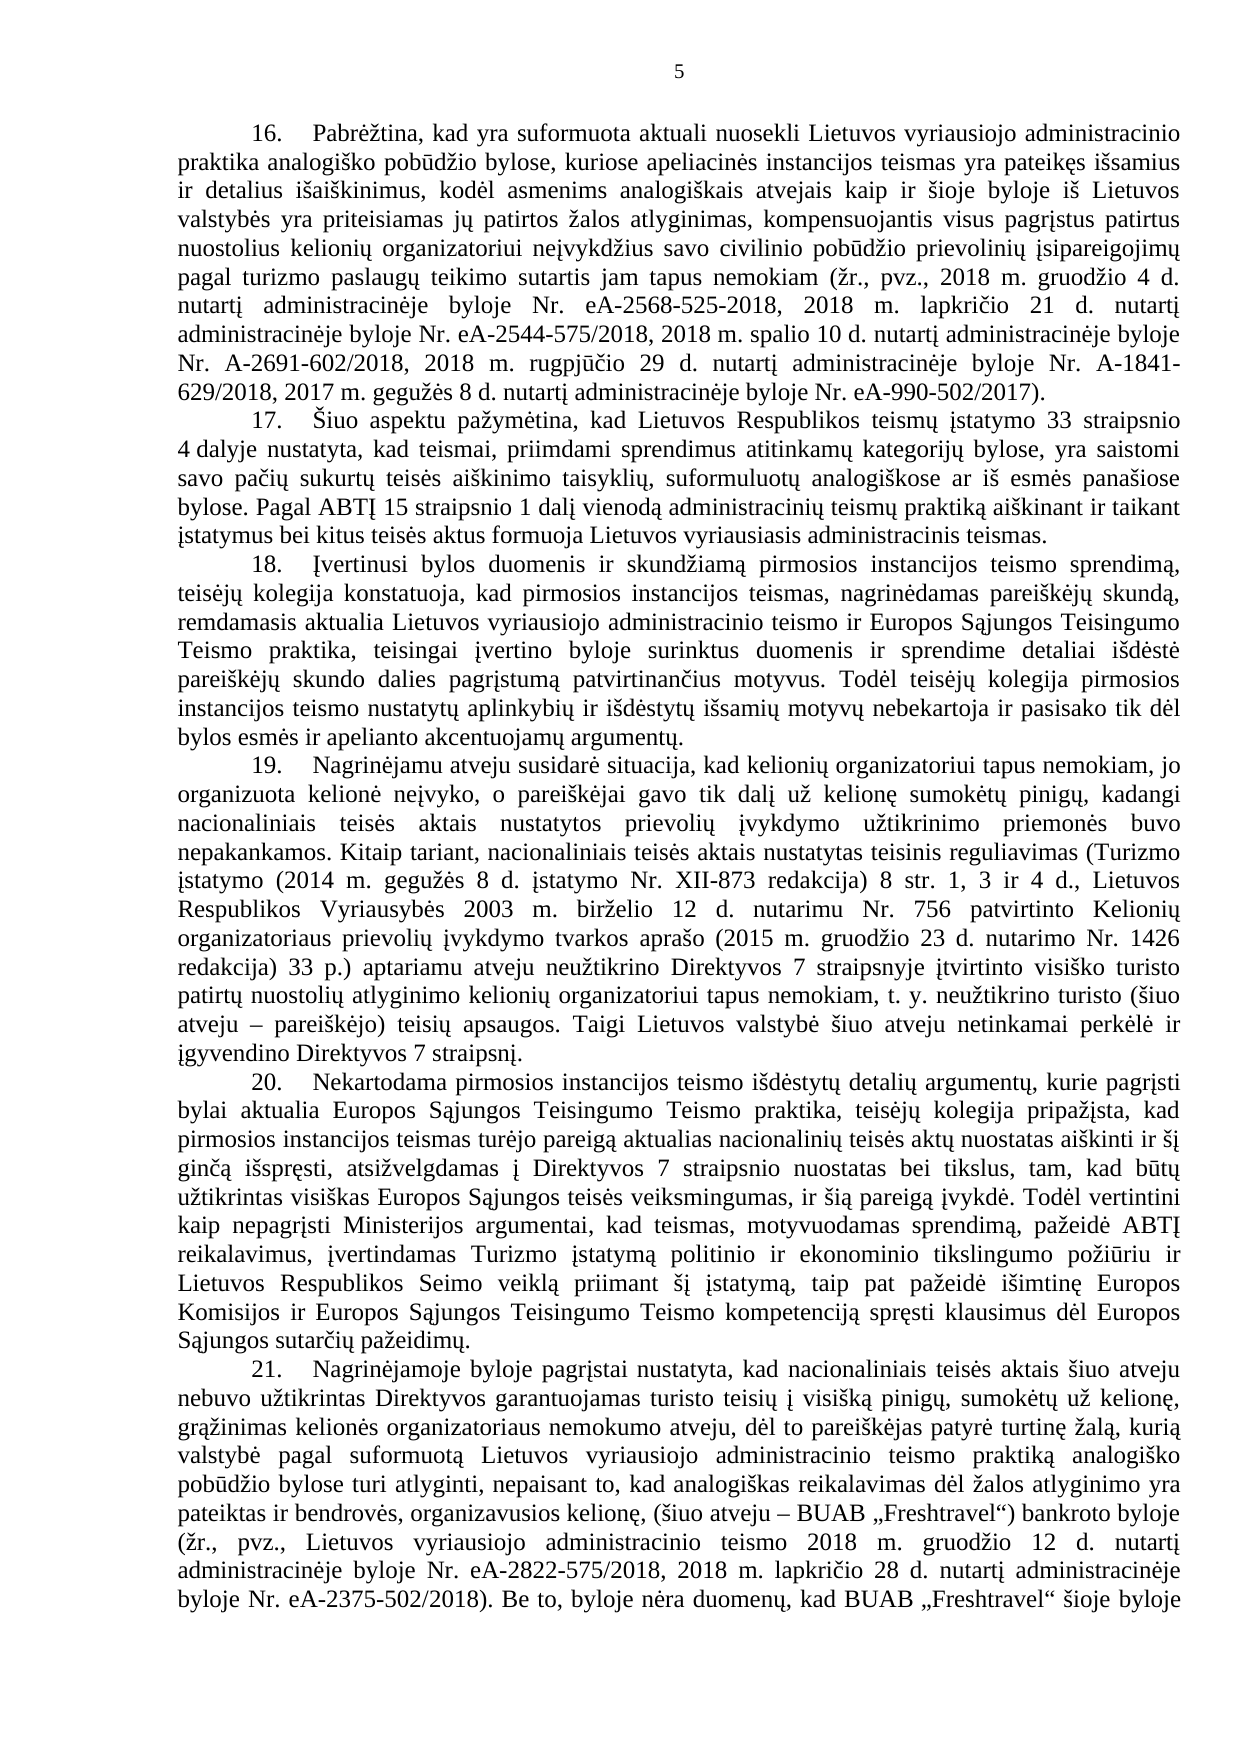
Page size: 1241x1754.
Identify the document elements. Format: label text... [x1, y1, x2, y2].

text 17. Šiuo aspektu pažymėtina, kad Lietuvos Respublikos teismų įstatymo 33 straipsnio 4 dalyje nustatyta, kad teismai, priimdami sprendimus atitinkamų kategorijų bylose, yra saistomi savo pačių sukurtų teisės aiškinimo taisyklių, suformuluotų analogiškose ar iš esmės panašiose bylose. Pagal ABTĮ 15 straipsnio 1 dalį vienodą administracinių teismų praktiką aiškinant ir taikant įstatymus bei kitus teisės aktus formuoja Lietuvos vyriausiasis administracinis teismas. [177, 406, 1181, 549]
text 18. Įvertinusi bylos duomenis ir skundžiamą pirmosios instancijos teismo sprendimą, teisėjų kolegija konstatuoja, kad pirmosios instancijos teismas, nagrinėdamas pareiškėjų skundą, remdamasis aktualia Lietuvos vyriausiojo administracinio teismo ir Europos Sąjungos Teisingumo Teismo praktika, teisingai įvertino byloje surinktus duomenis ir sprendime detaliai išdėstė pareiškėjų skundo dalies pagrįstumą patvirtinančius motyvus. Todėl teisėjų kolegija pirmosios instancijos teismo nustatytų aplinkybių ir išdėstytų išsamių motyvų nebekartoja ir pasisako tik dėl bylos esmės ir apelianto akcentuojamų argumentų. [177, 549, 1181, 751]
text 16. Pabrėžtina, kad yra suformuota aktuali nuosekli Lietuvos vyriausiojo administracinio praktika analogiško pobūdžio bylose, kuriose apeliacinės instancijos teismas yra pateikęs išsamius ir detalius išaiškinimus, kodėl asmenims analogiškais atvejais kaip ir šioje byloje iš Lietuvos valstybės yra priteisiamas jų patirtos žalos atlyginimas, kompensuojantis visus pagrįstus patirtus nuostolius kelionių organizatoriui neįvykdžius savo civilinio pobūdžio prievolinių įsipareigojimų pagal turizmo paslaugų teikimo sutartis jam tapus nemokiam (žr., pvz., 2018 m. gruodžio 4 d. nutartį administracinėje byloje Nr. eA-2568-525-2018, 2018 m. lapkričio 21 d. nutartį administracinėje byloje Nr. eA-2544-575/2018, 2018 m. spalio 10 d. nutartį administracinėje byloje Nr. A-2691-602/2018, 2018 m. rugpjūčio 29 d. nutartį administracinėje byloje Nr. A-1841-629/2018, 2017 m. gegužės 8 d. nutartį administracinėje byloje Nr. eA-990-502/2017). [177, 118, 1181, 406]
text 20. Nekartodama pirmosios instancijos teismo išdėstytų detalių argumentų, kurie pagrįsti bylai aktualia Europos Sąjungos Teisingumo Teismo praktika, teisėjų kolegija pripažįsta, kad pirmosios instancijos teismas turėjo pareigą aktualias nacionalinių teisės aktų nuostatas aiškinti ir šį ginčą išspręsti, atsižvelgdamas į Direktyvos 7 straipsnio nuostatas bei tikslus, tam, kad būtų užtikrintas visiškas Europos Sąjungos teisės veiksmingumas, ir šią pareigą įvykdė. Todėl vertintini kaip nepagrįsti Ministerijos argumentai, kad teismas, motyvuodamas sprendimą, pažeidė ABTĮ reikalavimus, įvertindamas Turizmo įstatymą politinio ir ekonominio tikslingumo požiūriu ir Lietuvos Respublikos Seimo veiklą priimant šį įstatymą, taip pat pažeidė išimtinę Europos Komisijos ir Europos Sąjungos Teisingumo Teismo kompetenciją spręsti klausimus dėl Europos Sąjungos sutarčių pažeidimų. [177, 1067, 1181, 1354]
text 21. Nagrinėjamoje byloje pagrįstai nustatyta, kad nacionaliniais teisės aktais šiuo atveju nebuvo užtikrintas Direktyvos garantuojamas turisto teisių į visišką pinigų, sumokėtų už kelionę, grąžinimas kelionės organizatoriaus nemokumo atveju, dėl to pareiškėjas patyrė turtinę žalą, kurią valstybė pagal suformuotą Lietuvos vyriausiojo administracinio teismo praktiką analogiško pobūdžio bylose turi atlyginti, nepaisant to, kad analogiškas reikalavimas dėl žalos atlyginimo yra pateiktas ir bendrovės, organizavusios kelionę, (šiuo atveju – BUAB „Freshtravel“) bankroto byloje (žr., pvz., Lietuvos vyriausiojo administracinio teismo 2018 m. gruodžio 12 d. nutartį administracinėje byloje Nr. eA-2822-575/2018, 2018 m. lapkričio 28 d. nutartį administracinėje byloje Nr. eA-2375-502/2018). Be to, byloje nėra duomenų, kad BUAB „Freshtravel“ šioje byloje [177, 1354, 1181, 1613]
text 19. Nagrinėjamu atveju susidarė situacija, kad kelionių organizatoriui tapus nemokiam, jo organizuota kelionė neįvyko, o pareiškėjai gavo tik dalį už kelionę sumokėtų pinigų, kadangi nacionaliniais teisės aktais nustatytos prievolių įvykdymo užtikrinimo priemonės buvo nepakankamos. Kitaip tariant, nacionaliniais teisės aktais nustatytas teisinis reguliavimas (Turizmo įstatymo (2014 m. gegužės 8 d. įstatymo Nr. XII-873 redakcija) 8 str. 1, 3 ir 4 d., Lietuvos Respublikos Vyriausybės 2003 m. birželio 12 d. nutarimu Nr. 756 patvirtinto Kelionių organizatoriaus prievolių įvykdymo tvarkos aprašo (2015 m. gruodžio 23 d. nutarimo Nr. 1426 redakcija) 33 p.) aptariamu atveju neužtikrino Direktyvos 7 straipsnyje įtvirtinto visiško turisto patirtų nuostolių atlyginimo kelionių organizatoriui tapus nemokiam, t. y. neužtikrino turisto (šiuo atveju – pareiškėjo) teisių apsaugos. Taigi Lietuvos valstybė šiuo atveju netinkamai perkėlė ir įgyvendino Direktyvos 7 straipsnį. [177, 751, 1181, 1067]
